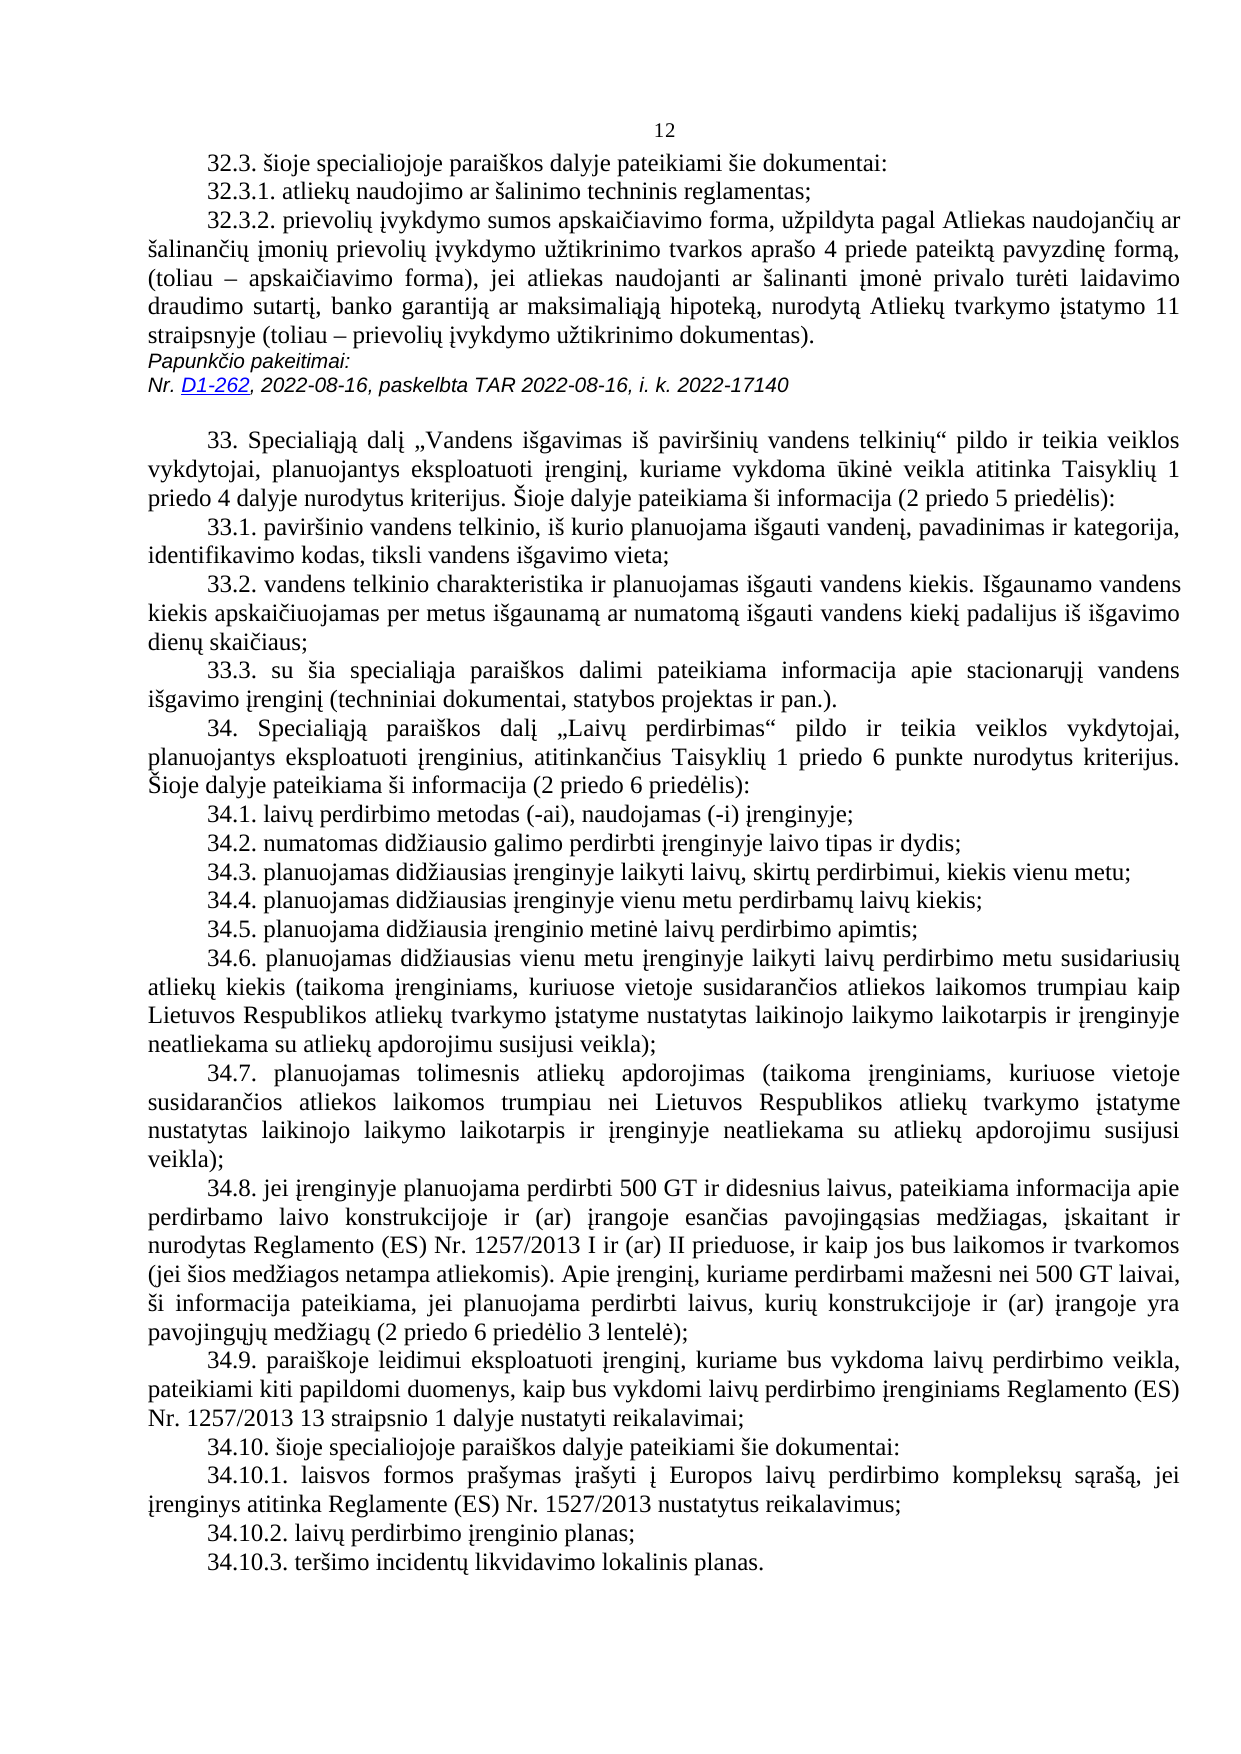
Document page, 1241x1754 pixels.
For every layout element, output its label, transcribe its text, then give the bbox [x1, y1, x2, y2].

text 33. Specialiąją dalį „Vandens išgavimas iš paviršinių vandens telkinių“ pildo ir teikia veiklos vykdytojai, planuojantys eksploatuoti įrenginį, kuriame vykdoma ūkinė veikla atitinka Taisyklių 1 priedo 4 dalyje nurodytus kriterijus. Šioje dalyje pateikiama ši informacija (2 priedo 5 priedėlis): [148, 426, 1181, 512]
text 34.1. laivų perdirbimo metodas (-ai), naudojamas (-i) įrenginyje; [148, 799, 1181, 828]
text 34.10.1. laisvos formos prašymas įrašyti į Europos laivų perdirbimo kompleksų sąrašą, jei įrenginys atitinka Reglamente (ES) Nr. 1527/2013 nustatytus reikalavimus; [148, 1461, 1181, 1518]
text 32.3.1. atliekų naudojimo ar šalinimo techninis reglamentas; [148, 176, 1181, 205]
text 34.10.2. laivų perdirbimo įrenginio planas; [148, 1518, 1181, 1547]
text 34.9. paraiškoje leidimui eksploatuoti įrenginį, kuriame bus vykdoma laivų perdirbimo veikla, pateikiami kiti papildomi duomenys, kaip bus vykdomi laivų perdirbimo įrenginiams Reglamento (ES) Nr. 1257/2013 13 straipsnio 1 dalyje nustatyti reikalavimai; [148, 1346, 1181, 1432]
text 34.4. planuojamas didžiausias įrenginyje vienu metu perdirbamų laivų kiekis; [148, 886, 1181, 914]
text 34.8. jei įrenginyje planuojama perdirbti 500 GT ir didesnius laivus, pateikiama informacija apie perdirbamo laivo konstrukcijoje ir (ar) įrangoje esančias pavojingąsias medžiagas, įskaitant ir nurodytas Reglamento (ES) Nr. 1257/2013 I ir (ar) II prieduose, ir kaip jos bus laikomos ir tvarkomos (jei šios medžiagos netampa atliekomis). Apie įrenginį, kuriame perdirbami mažesni nei 500 GT laivai, ši informacija pateikiama, jei planuojama perdirbti laivus, kurių konstrukcijoje ir (ar) įrangoje yra pavojingųjų medžiagų (2 priedo 6 priedėlio 3 lentelė); [148, 1173, 1181, 1346]
text 32.3.2. prievolių įvykdymo sumos apskaičiavimo forma, užpildyta pagal Atliekas naudojančių ar šalinančių įmonių prievolių įvykdymo užtikrinimo tvarkos aprašo 4 priede pateiktą pavyzdinę formą, (toliau – apskaičiavimo forma), jei atliekas naudojanti ar šalinanti įmonė privalo turėti laidavimo draudimo sutartį, banko garantiją ar maksimaliąją hipoteką, nurodytą Atliekų tvarkymo įstatymo 11 straipsnyje (toliau – prievolių įvykdymo užtikrinimo dokumentas). [148, 205, 1181, 349]
text 34.7. planuojamas tolimesnis atliekų apdorojimas (taikoma įrenginiams, kuriuose vietoje susidarančios atliekos laikomos trumpiau nei Lietuvos Respublikos atliekų tvarkymo įstatyme nustatytas laikinojo laikymo laikotarpis ir įrenginyje neatliekama su atliekų apdorojimu susijusi veikla); [148, 1058, 1181, 1173]
text Papunkčio pakeitimai: [148, 349, 1181, 373]
text 34. Specialiąją paraiškos dalį „Laivų perdirbimas“ pildo ir teikia veiklos vykdytojai, planuojantys eksploatuoti įrenginius, atitinkančius Taisyklių 1 priedo 6 punkte nurodytus kriterijus. Šioje dalyje pateikiama ši informacija (2 priedo 6 priedėlis): [148, 713, 1181, 799]
text 32.3. šioje specialiojoje paraiškos dalyje pateikiami šie dokumentai: [148, 148, 1181, 176]
text 34.6. planuojamas didžiausias vienu metu įrenginyje laikyti laivų perdirbimo metu susidariusių atliekų kiekis (taikoma įrenginiams, kuriuose vietoje susidarančios atliekos laikomos trumpiau kaip Lietuvos Respublikos atliekų tvarkymo įstatyme nustatytas laikinojo laikymo laikotarpis ir įrenginyje neatliekama su atliekų apdorojimu susijusi veikla); [148, 943, 1181, 1058]
text 34.2. numatomas didžiausio galimo perdirbti įrenginyje laivo tipas ir dydis; [148, 828, 1181, 857]
text 33.2. vandens telkinio charakteristika ir planuojamas išgauti vandens kiekis. Išgaunamo vandens kiekis apskaičiuojamas per metus išgaunamą ar numatomą išgauti vandens kiekį padalijus iš išgavimo dienų skaičiaus; [148, 569, 1181, 656]
text 33.1. paviršinio vandens telkinio, iš kurio planuojama išgauti vandenį, pavadinimas ir kategorija, identifikavimo kodas, tiksli vandens išgavimo vieta; [148, 512, 1181, 569]
text 33.3. su šia specialiąja paraiškos dalimi pateikiama informacija apie stacionarųjį vandens išgavimo įrenginį (techniniai dokumentai, statybos projektas ir pan.). [148, 656, 1181, 713]
text 34.5. planuojama didžiausia įrenginio metinė laivų perdirbimo apimtis; [148, 914, 1181, 943]
text 34.10. šioje specialiojoje paraiškos dalyje pateikiami šie dokumentai: [148, 1432, 1181, 1461]
text 34.3. planuojamas didžiausias įrenginyje laikyti laivų, skirtų perdirbimui, kiekis vienu metu; [148, 857, 1181, 886]
text Nr. D1-262, 2022-08-16, paskelbta TAR 2022-08-16, i. k. 2022-17140 [148, 373, 1181, 397]
text 34.10.3. teršimo incidentų likvidavimo lokalinis planas. [148, 1547, 1181, 1576]
